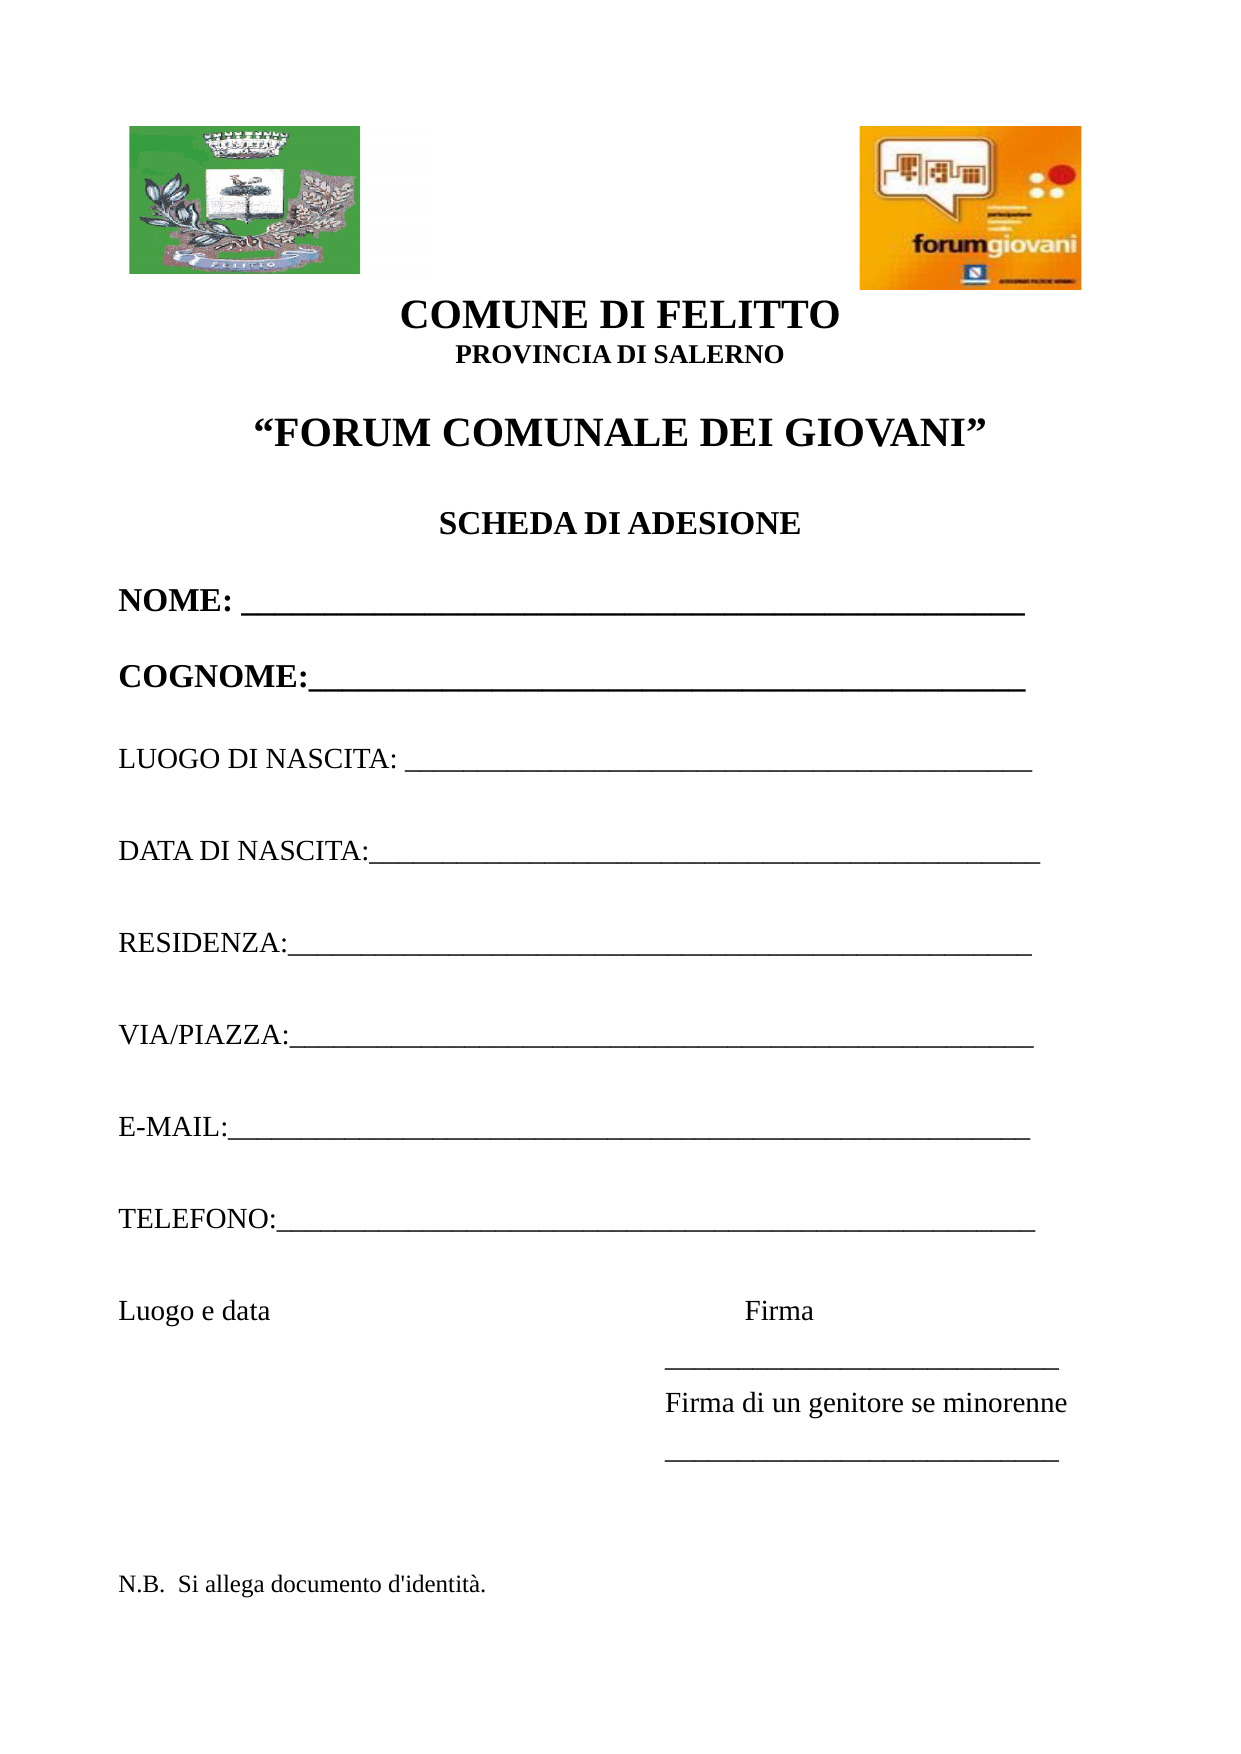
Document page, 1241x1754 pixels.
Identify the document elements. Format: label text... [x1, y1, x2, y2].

text ___________________________ [118, 1431, 1122, 1465]
text RESIDENZA:___________________________________________________ [118, 925, 1122, 958]
text LUOGO DI NASCITA: ___________________________________________ [118, 741, 1122, 774]
text TELEFONO:____________________________________________________ [118, 1201, 1122, 1235]
text Firma di un genitore se minorenne [118, 1385, 1122, 1419]
text SCHEDA DI ADESIONE [118, 503, 1122, 541]
text Luogo e data Firma [118, 1293, 1122, 1327]
text COGNOME:___________________________________________ [118, 656, 1122, 695]
text PROVINCIA DI SALERNO [118, 338, 1122, 369]
picture [129, 126, 437, 274]
text “FORUM COMUNALE DEI GIOVANI” [118, 407, 1122, 455]
text VIA/PIAZZA:___________________________________________________ [118, 1017, 1122, 1051]
text E-MAIL:_______________________________________________________ [118, 1109, 1122, 1143]
text ___________________________ [118, 1339, 1122, 1373]
text N.B. Si allega documento d'identità. [118, 1569, 1122, 1598]
text NOME: _______________________________________________ [118, 580, 1122, 618]
text COMUNE DI FELITTO [118, 118, 1122, 338]
text DATA DI NASCITA:______________________________________________ [118, 833, 1122, 866]
